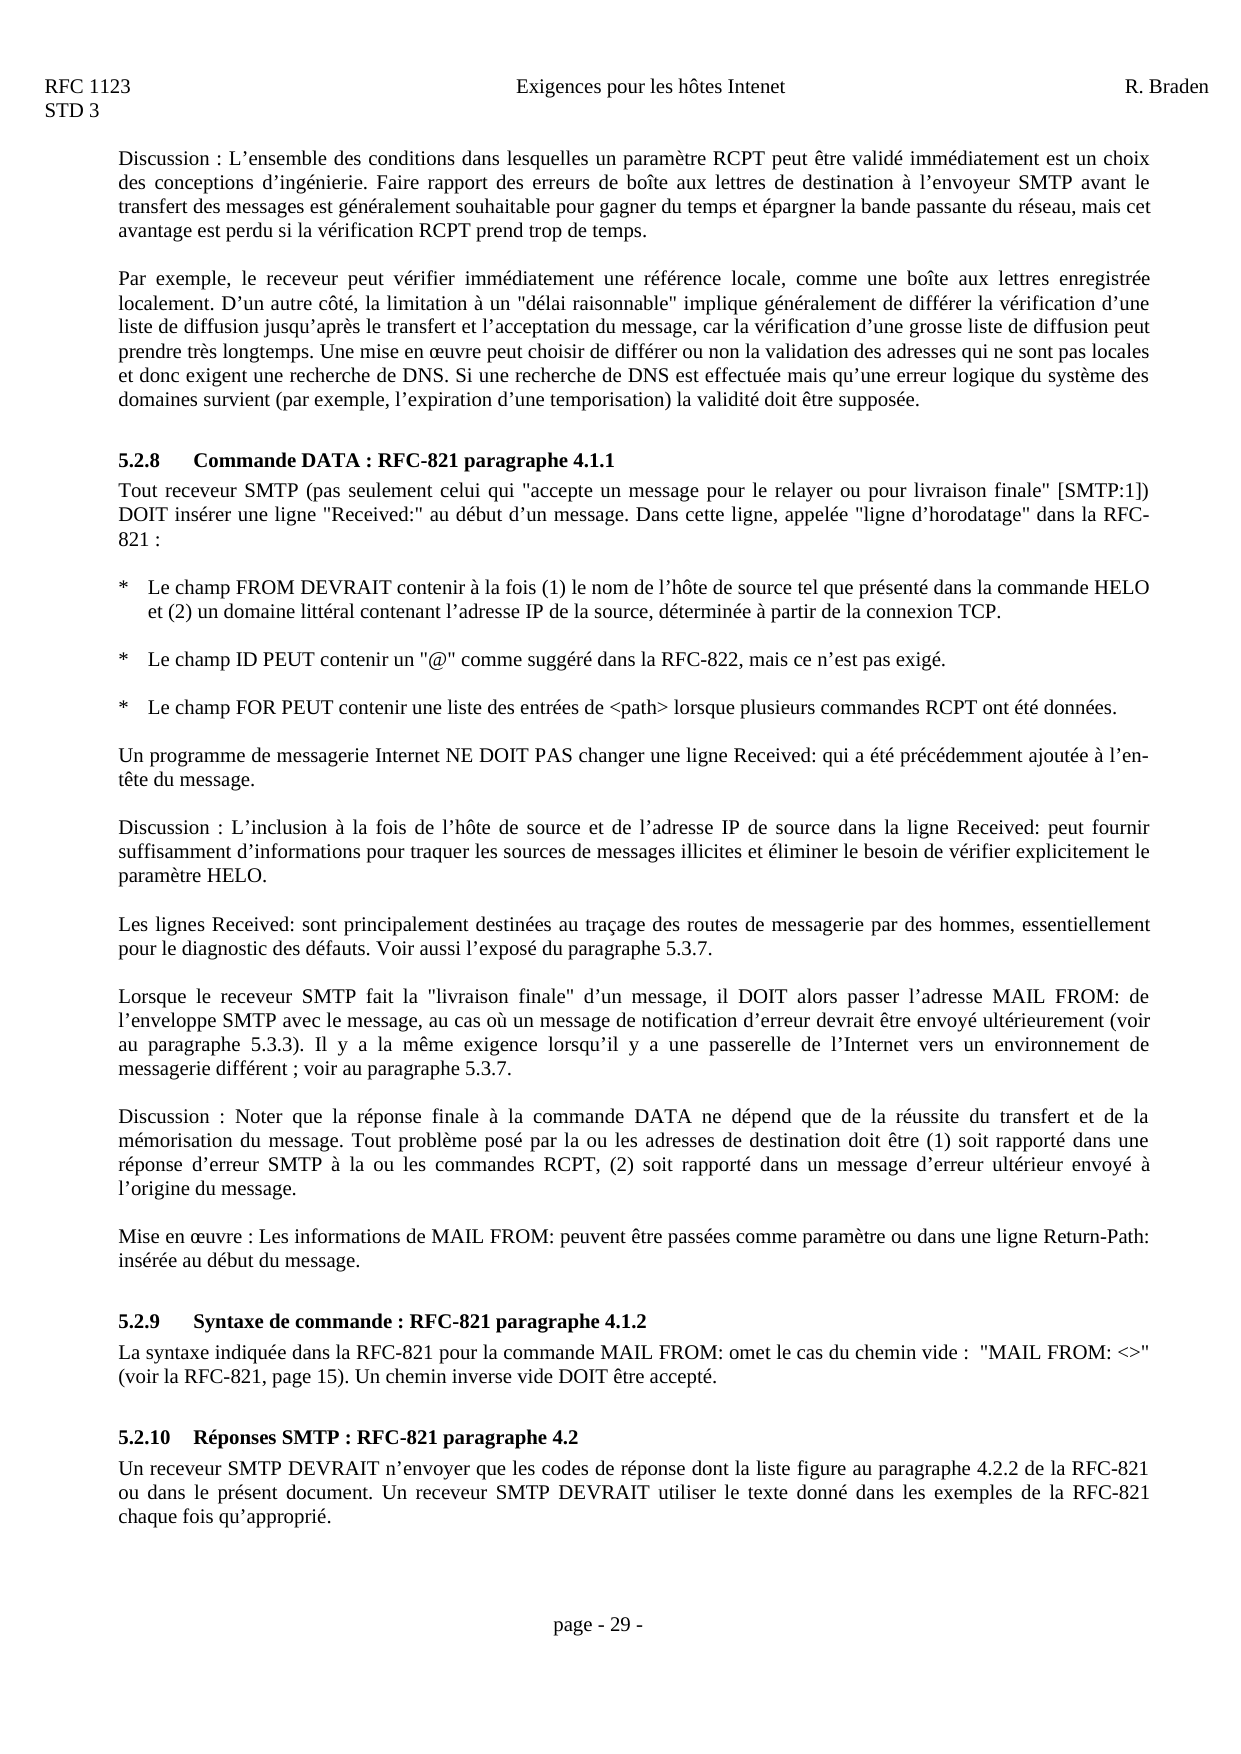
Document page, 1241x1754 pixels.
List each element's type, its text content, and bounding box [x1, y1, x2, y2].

text Lorsque le receveur SMTP fait la "livraison finale" d’un message, il DOIT alors passer l’adresse MAIL FROM: de l’enveloppe SMTP avec le message, au cas où un message de notification d’erreur devrait être envoyé ultérieurement (voir au paragraphe 5.3.3). Il y a la même exigence lorsqu’il y a une passerelle de l’Internet vers un environnement de messagerie différent ; voir au paragraphe 5.3.7. [118, 984, 1152, 1080]
text Tout receveur SMTP (pas seulement celui qui "accepte un message pour le relayer ou pour livraison finale" [SMTP:1]) DOIT insérer une ligne "Received:" au début d’un message. Dans cette ligne, appelée "ligne d’horodatage" dans la RFC-821 : [118, 478, 1152, 551]
text * Le champ FOR PEUT contenir une liste des entrées de <path> lorsque plusieurs commandes RCPT ont été données. [118, 695, 1152, 719]
text Un receveur SMTP DEVRAIT n’envoyer que les codes de réponse dont la liste figure au paragraphe 4.2.2 de la RFC-821 ou dans le présent document. Un receveur SMTP DEVRAIT utiliser le texte donné dans les exemples de la RFC-821 chaque fois qu’approprié. [118, 1456, 1152, 1528]
text * Le champ ID PEUT contenir un "@" comme suggéré dans la RFC-822, mais ce n’est pas exigé. [118, 647, 1152, 671]
text Par exemple, le receveur peut vérifier immédiatement une référence locale, comme une boîte aux lettres enregistrée localement. D’un autre côté, la limitation à un "délai raisonnable" implique généralement de différer la vérification d’une liste de diffusion jusqu’après le transfert et l’acceptation du message, car la vérification d’une grosse liste de diffusion peut prendre très longtemps. Une mise en œuvre peut choisir de différer ou non la validation des adresses qui ne sont pas locales et donc exigent une recherche de DNS. Si une recherche de DNS est effectuée mais qu’une erreur logique du système des domaines survient (par exemple, l’expiration d’une temporisation) la validité doit être supposée. [118, 266, 1152, 411]
text Discussion : L’inclusion à la fois de l’hôte de source et de l’adresse IP de source dans la ligne Received: peut fournir suffisamment d’informations pour traquer les sources de messages illicites et éliminer le besoin de vérifier explicitement le paramètre HELO. [118, 815, 1152, 887]
text Mise en œuvre : Les informations de MAIL FROM: peuvent être passées comme paramètre ou dans une ligne Return-Path: insérée au début du message. [118, 1224, 1152, 1272]
text Discussion : L’ensemble des conditions dans lesquelles un paramètre RCPT peut être validé immédiatement est un choix des conceptions d’ingénierie. Faire rapport des erreurs de boîte aux lettres de destination à l’envoyeur SMTP avant le transfert des messages est généralement souhaitable pour gagner du temps et épargner la bande passante du réseau, mais cet avantage est perdu si la vérification RCPT prend trop de temps. [118, 146, 1152, 242]
text La syntaxe indiquée dans la RFC-821 pour la commande MAIL FROM: omet le cas du chemin vide : "MAIL FROM: <>" (voir la RFC-821, page 15). Un chemin inverse vide DOIT être accepté. [118, 1340, 1152, 1388]
text Un programme de messagerie Internet NE DOIT PAS changer une ligne Received: qui a été précédemment ajoutée à l’en-tête du message. [118, 743, 1152, 791]
text * Le champ FROM DEVRAIT contenir à la fois (1) le nom de l’hôte de source tel que présenté dans la commande HELO et (2) un domaine littéral contenant l’adresse IP de la source, déterminée à partir de la connexion TCP. [118, 574, 1152, 623]
subtitle 5.2.10 Réponses SMTP : RFC-821 paragraphe 4.2 [118, 1425, 1152, 1449]
subtitle 5.2.8 Commande DATA : RFC-821 paragraphe 4.1.1 [118, 448, 1152, 472]
subtitle 5.2.9 Syntaxe de commande : RFC-821 paragraphe 4.1.2 [118, 1309, 1152, 1333]
text Les lignes Received: sont principalement destinées au traçage des routes de messagerie par des hommes, essentiellement pour le diagnostic des défauts. Voir aussi l’exposé du paragraphe 5.3.7. [118, 911, 1152, 959]
text Discussion : Noter que la réponse finale à la commande DATA ne dépend que de la réussite du transfert et de la mémorisation du message. Tout problème posé par la ou les adresses de destination doit être (1) soit rapporté dans une réponse d’erreur SMTP à la ou les commandes RCPT, (2) soit rapporté dans un message d’erreur ultérieur envoyé à l’origine du message. [118, 1104, 1152, 1200]
